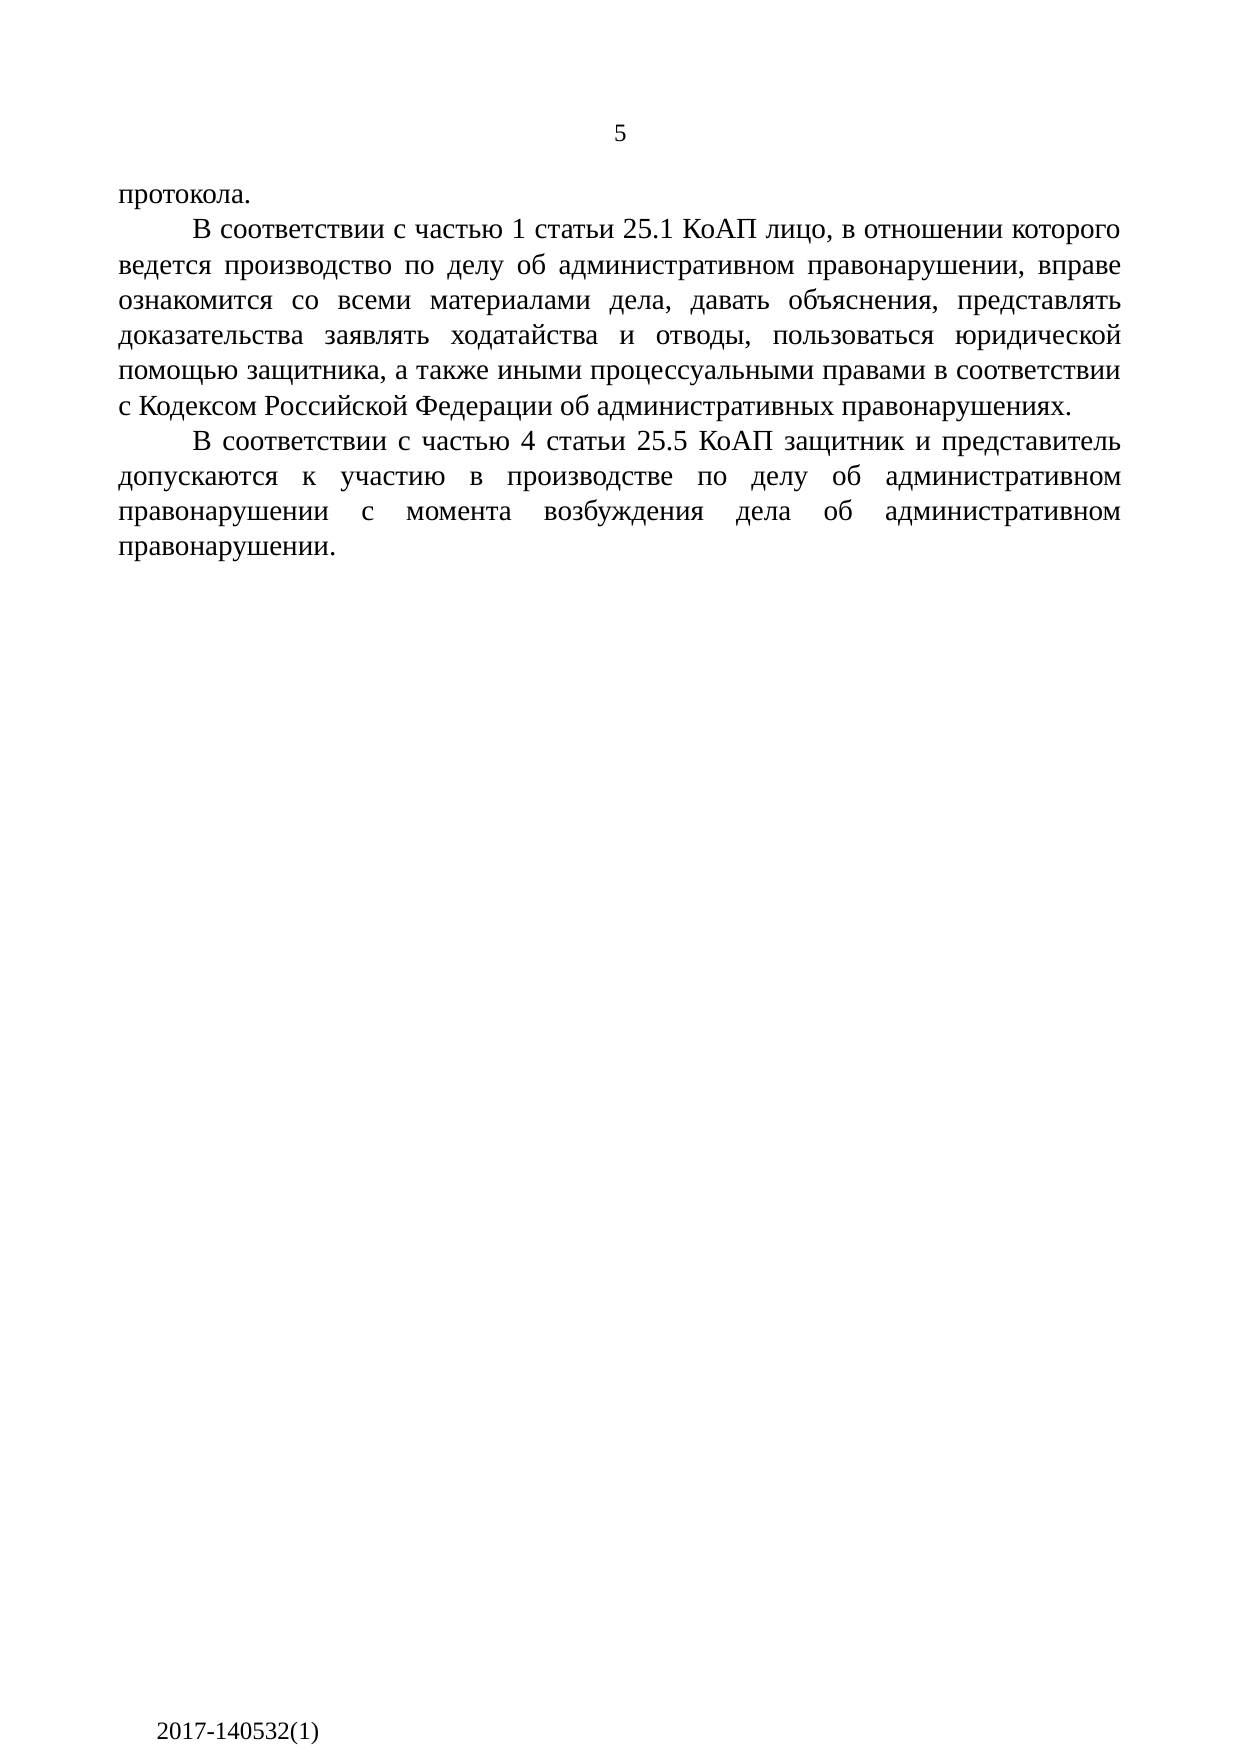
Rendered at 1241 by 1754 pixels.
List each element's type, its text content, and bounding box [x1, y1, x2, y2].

text В соответствии с частью 1 статьи 25.1 КоАП лицо, в отношении которого ведется производство по делу об административном правонарушении, вправе ознакомится со всеми материалами дела, давать объяснения, представлять доказательства заявлять ходатайства и отводы, пользоваться юридической помощью защитника, а также иными процессуальными правами в соответствии с Кодексом Российской Федерации об административных правонарушениях. [118, 212, 1122, 421]
text В соответствии с частью 4 статьи 25.5 КоАП защитник и представитель допускаются к участию в производстве по делу об административном правонарушении с момента возбуждения дела об административном правонарушении. [118, 423, 1122, 562]
text протокола. [118, 176, 1122, 210]
